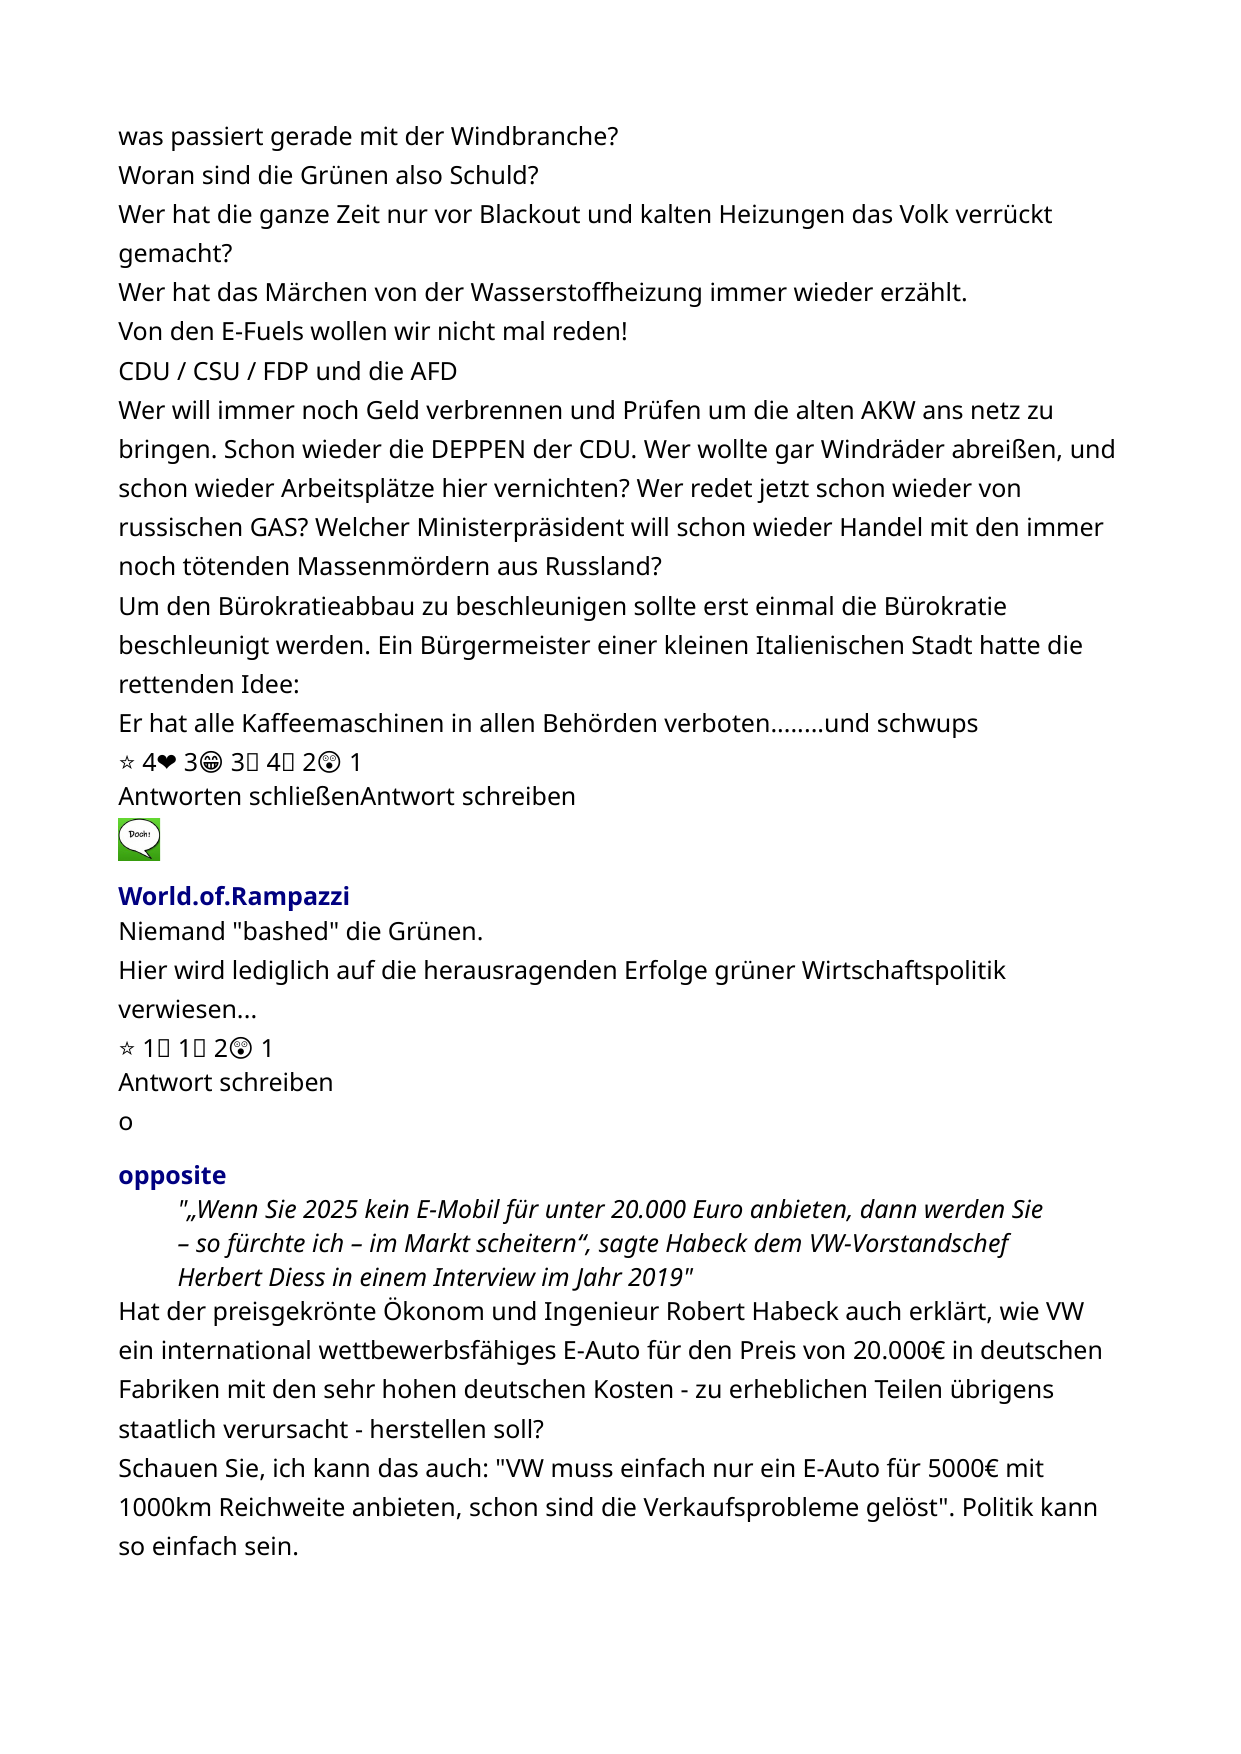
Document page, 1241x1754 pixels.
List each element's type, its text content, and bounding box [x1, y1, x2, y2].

picture [118, 818, 161, 861]
text was passiert gerade mit der Windbranche? [118, 118, 1122, 152]
text Um den Bürokratieabbau zu beschleunigen sollte erst einmal die Bürokratie beschleunigt werden. Ein Bürgermeister einer kleinen Italienischen Stadt hatte die rettenden Idee: [118, 588, 1122, 701]
subtitle opposite [118, 1158, 1122, 1192]
text Antworten schließenAntwort schreiben [118, 779, 1122, 813]
text ⭐️ 1🙁 1🤨 2😲 1 [118, 1031, 1122, 1065]
text Niemand "bashed" die Grünen. [118, 913, 1122, 947]
text Er hat alle Kaffeemaschinen in allen Behörden verboten........und schwups [118, 706, 1122, 740]
subtitle World.of.Rampazzi [118, 879, 1122, 913]
text Wer hat die ganze Zeit nur vor Blackout und kalten Heizungen das Volk verrückt gemacht? [118, 196, 1122, 270]
text Hier wird lediglich auf die herausragenden Erfolge grüner Wirtschaftspolitik verwiesen... [118, 952, 1122, 1026]
text ⭐️ 4❤️ 3😁 3🙁 4🤨 2😲 1 [118, 745, 1122, 779]
text Von den E-Fuels wollen wir nicht mal reden! [118, 314, 1122, 348]
text Schauen Sie, ich kann das auch: "VW muss einfach nur ein E-Auto für 5000€ mit 1000km Reichweite anbieten, schon sind die Verkaufsprobleme gelöst". Politik kann so einfach sein. [118, 1451, 1122, 1563]
text Wer hat das Märchen von der Wasserstoffheizung immer wieder erzählt. [118, 275, 1122, 309]
text Hat der preisgekrönte Ökonom und Ingenieur Robert Habeck auch erklärt, wie VW ein international wettbewerbsfähiges E-Auto für den Preis von 20.000€ in deutschen Fabriken mit den sehr hohen deutschen Kosten - zu erheblichen Teilen übrigens staatlich verursacht - herstellen soll? [118, 1294, 1122, 1445]
text Antwort schreiben [118, 1065, 1122, 1099]
text Wer will immer noch Geld verbrennen und Prüfen um die alten AKW ans netz zu bringen. Schon wieder die DEPPEN der CDU. Wer wollte gar Windräder abreißen, und schon wieder Arbeitsplätze hier vernichten? Wer redet jetzt schon wieder von russischen GAS? Welcher Ministerpräsident will schon wieder Handel mit den immer noch tötenden Massenmördern aus Russland? [118, 392, 1122, 583]
text o [118, 1104, 1122, 1138]
text "„Wenn Sie 2025 kein E-Mobil für unter 20.000 Euro anbieten, dann werden Sie – so fürchte ich – im Markt scheitern“, sagte Habeck dem VW-Vorstandschef Herbert Diess in einem Interview im Jahr 2019" [177, 1192, 1063, 1294]
text Woran sind die Grünen also Schuld? [118, 157, 1122, 191]
text CDU / CSU / FDP und die AFD [118, 353, 1122, 387]
